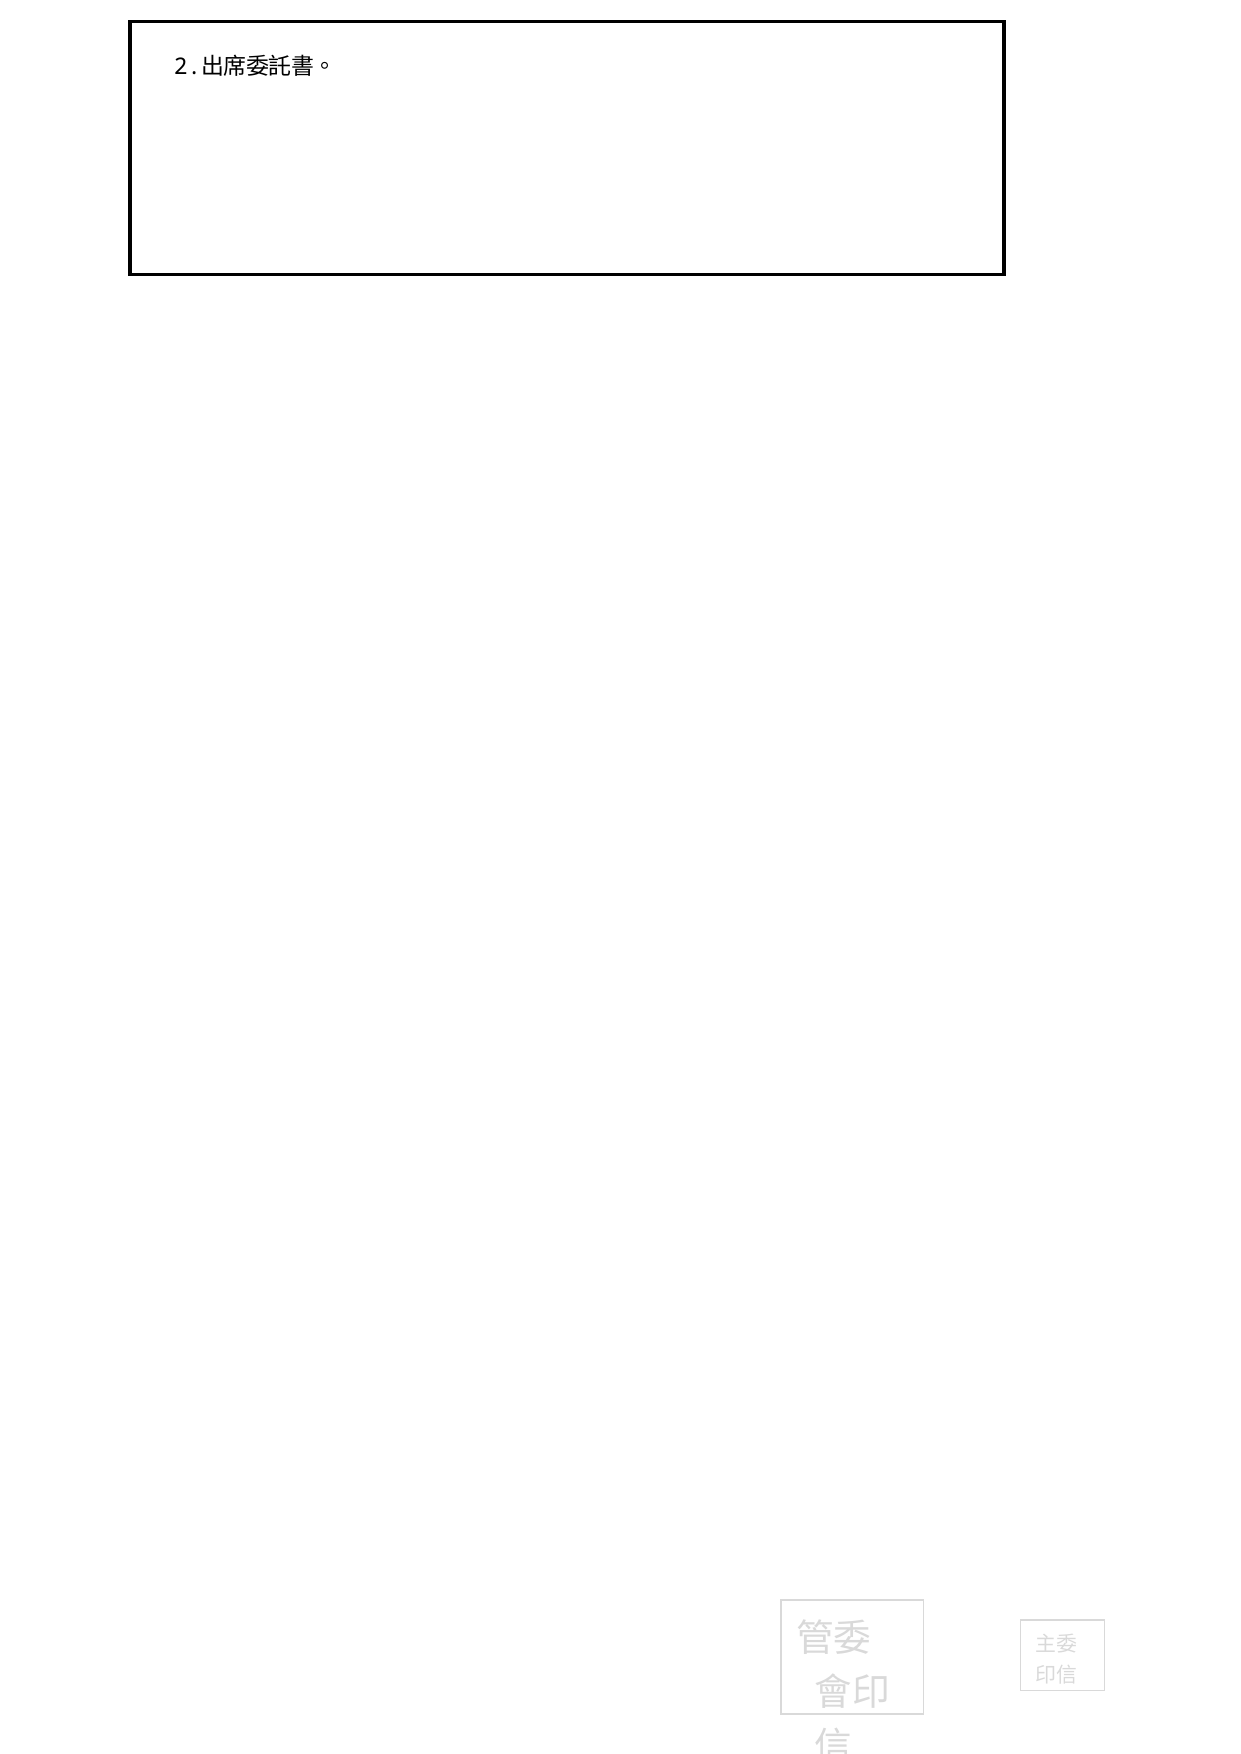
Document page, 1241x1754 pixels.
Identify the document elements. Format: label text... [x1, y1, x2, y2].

table_header 2.出席委託書。 [132, 23, 1002, 273]
